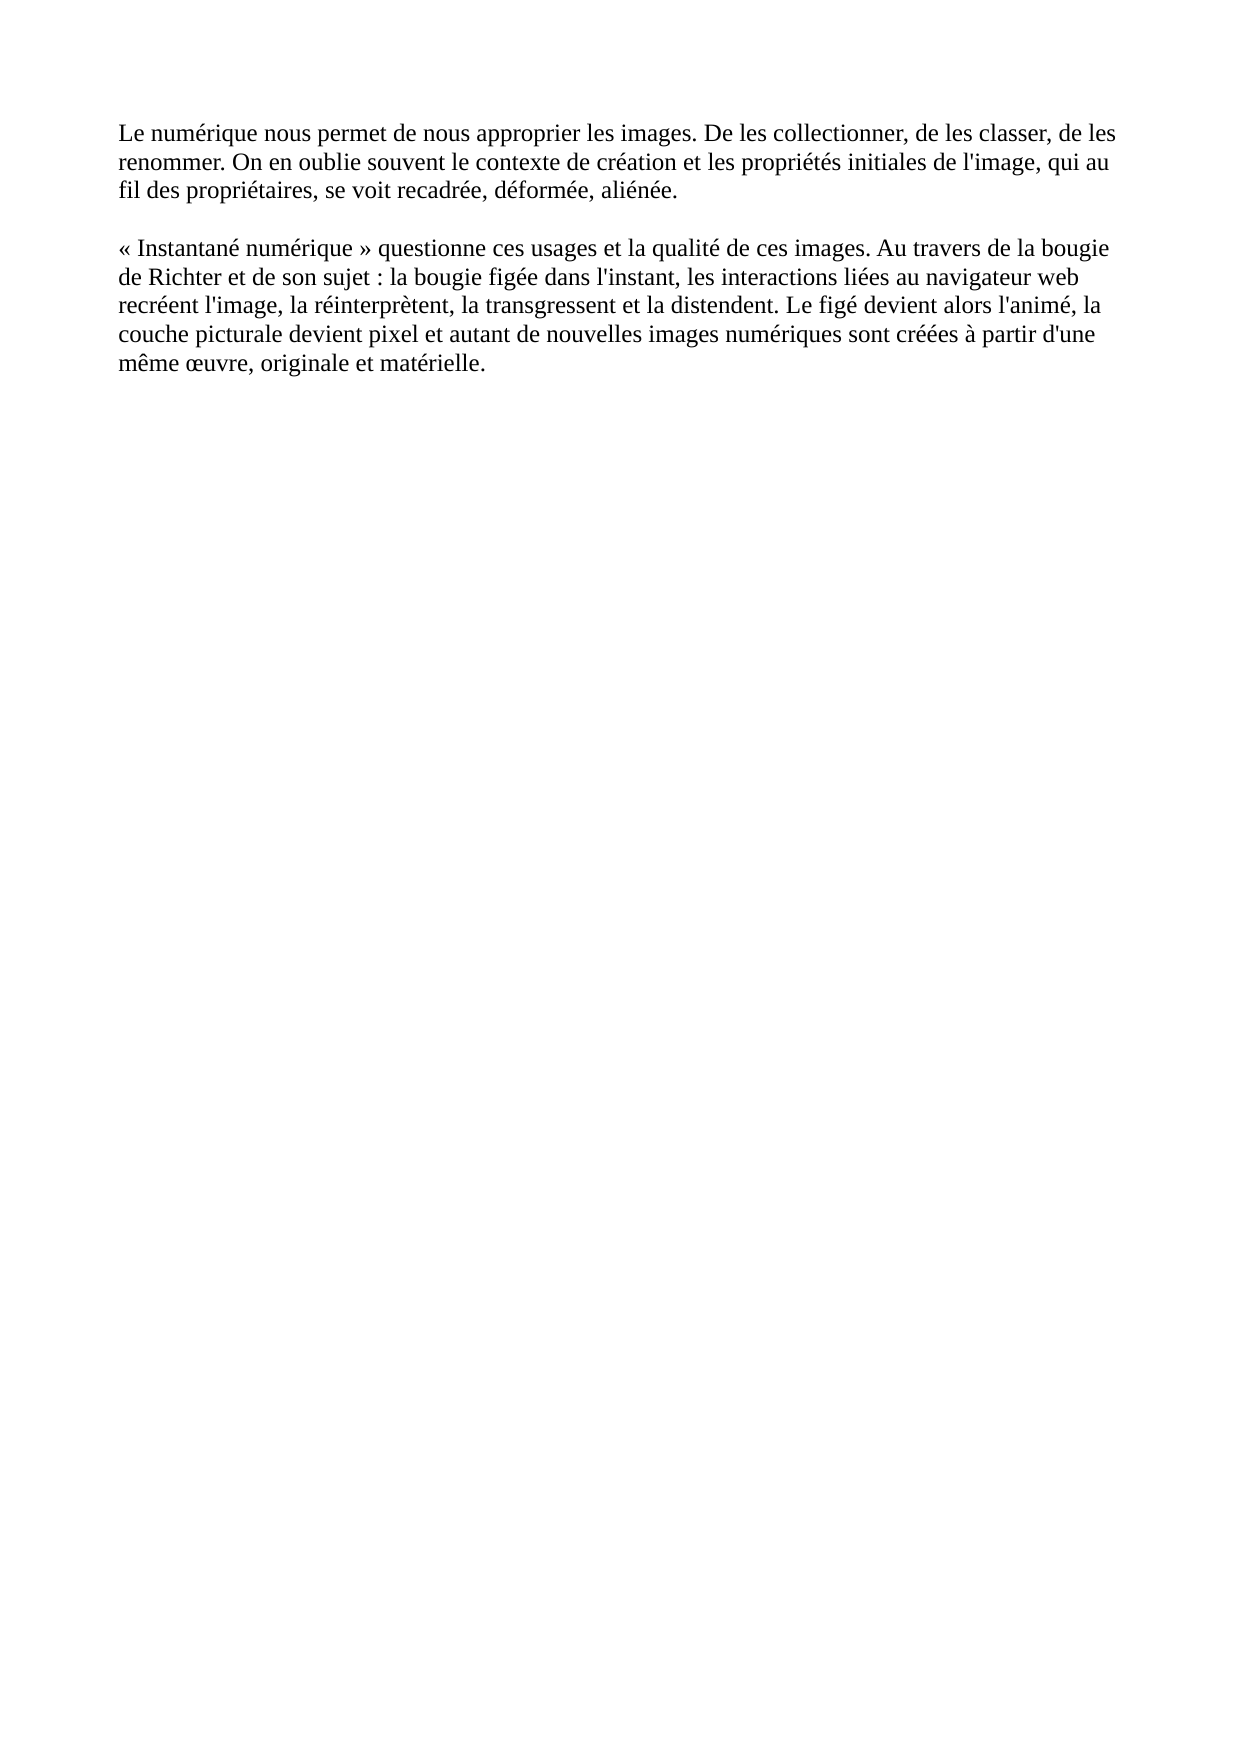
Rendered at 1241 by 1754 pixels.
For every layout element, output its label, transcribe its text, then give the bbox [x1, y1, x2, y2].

text « Instantané numérique » questionne ces usages et la qualité de ces images. Au travers de la bougie de Richter et de son sujet : la bougie figée dans l'instant, les interactions liées au navigateur web recréent l'image, la réinterprètent, la transgressent et la distendent. Le figé devient alors l'animé, la couche picturale devient pixel et autant de nouvelles images numériques sont créées à partir d'une même œuvre, originale et matérielle. [118, 233, 1122, 377]
text Le numérique nous permet de nous approprier les images. De les collectionner, de les classer, de les renommer. On en oublie souvent le contexte de création et les propriétés initiales de l'image, qui au fil des propriétaires, se voit recadrée, déformée, aliénée. [118, 118, 1122, 204]
